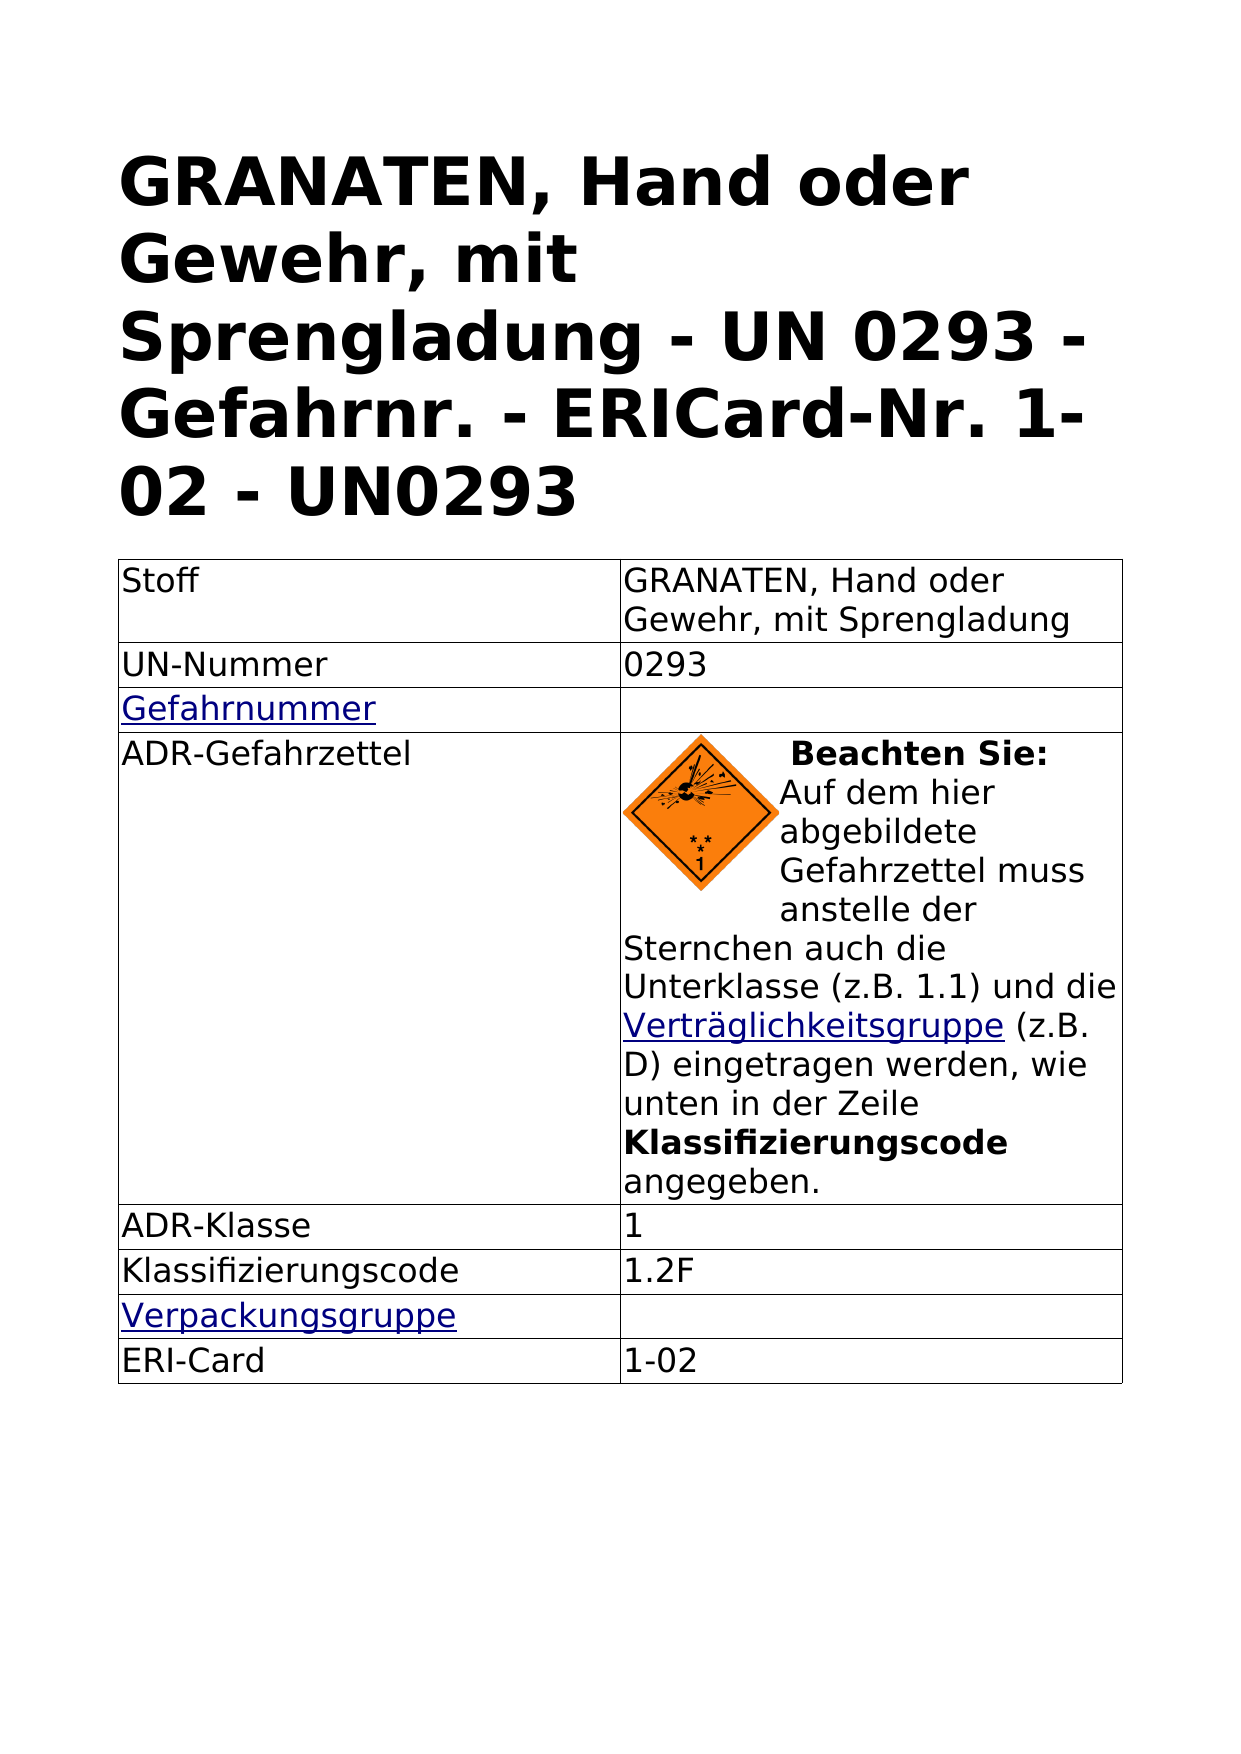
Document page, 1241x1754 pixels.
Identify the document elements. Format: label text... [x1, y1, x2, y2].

table_cell 1 [621, 1205, 1122, 1249]
table_cell ADR-Gefahrzettel [119, 733, 620, 1204]
table_cell Klassifizierungscode [119, 1250, 620, 1293]
table_cell ERI-Card [119, 1339, 620, 1383]
table_cell Beachten Sie: Auf dem hier abgebildete Gefahrzettel muss anstelle der Sternchen auch die Unterklasse (z.B. 1.1) und die Verträglichkeitsgruppe (z.B. D) eingetragen werden, wie unten in der Zeile Klassifizierungscode angegeben. [621, 733, 1122, 1204]
table_cell 1.2F [621, 1250, 1122, 1293]
picture [622, 734, 780, 891]
table_cell Verpackungsgruppe [119, 1295, 620, 1338]
table_cell ADR-Klasse [119, 1205, 620, 1249]
subtitle GRANATEN, Hand oder Gewehr, mit Sprengladung - UN 0293 - Gefahrnr. - ERICard-Nr. 1-02 - UN0293 [118, 143, 1122, 531]
table_header GRANATEN, Hand oder Gewehr, mit Sprengladung [621, 560, 1122, 642]
table_cell 0293 [621, 643, 1122, 687]
table_cell [621, 688, 1122, 732]
table_cell [621, 1295, 1122, 1338]
table_cell Gefahrnummer [119, 688, 620, 732]
table_header Stoff [119, 560, 620, 642]
table_cell UN-Nummer [119, 643, 620, 687]
table_cell 1-02 [621, 1339, 1122, 1383]
